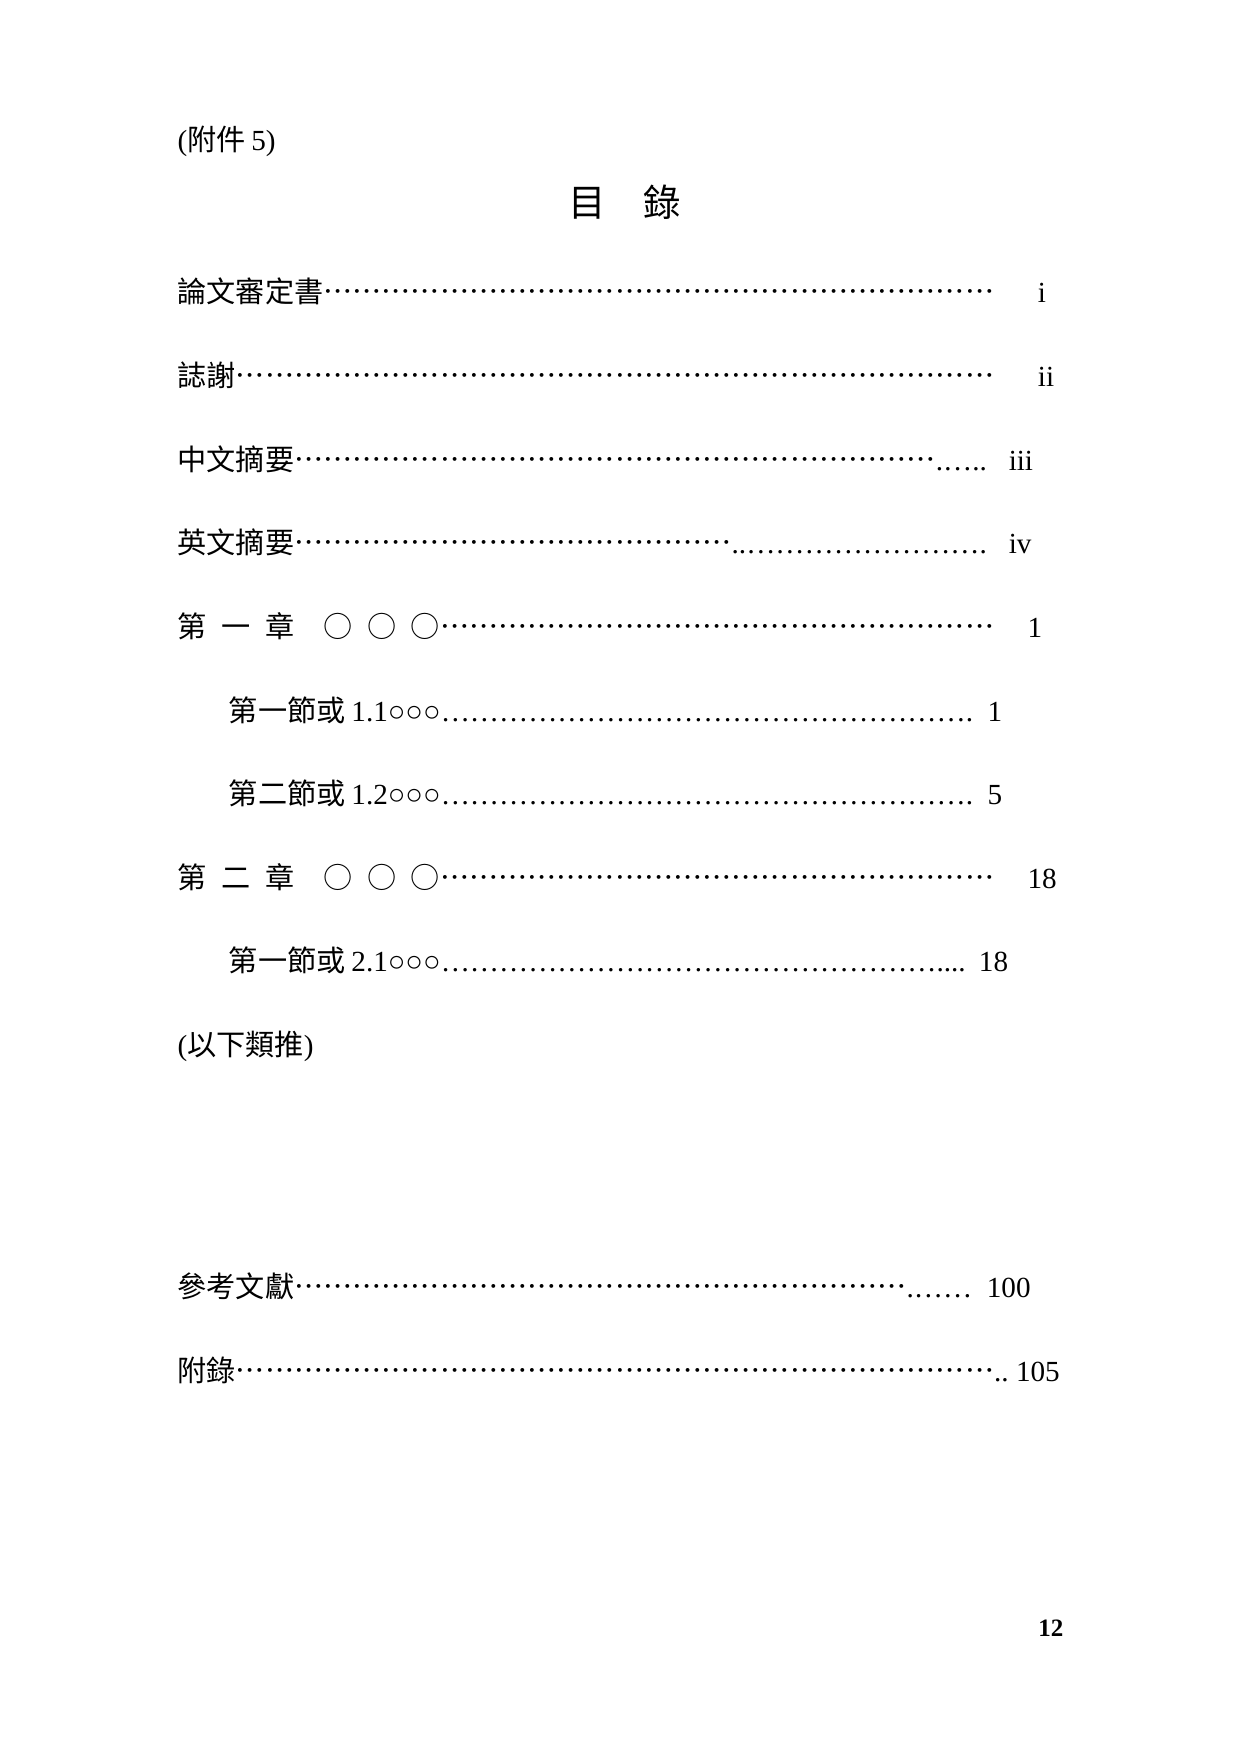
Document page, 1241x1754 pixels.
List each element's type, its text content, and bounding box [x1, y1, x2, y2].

text 參考文獻……………………………………………………….…… 100 [177, 1243, 1063, 1306]
text 第 一 章 ○ ○ ○………………………………………………… 1 [177, 583, 1063, 645]
text (以下類推) [177, 1001, 1063, 1064]
text 第一節或2.1○○○…………………………………………….... 18 [229, 917, 1063, 980]
text 誌謝…………………………………………………………………… ii [177, 332, 1063, 394]
text 論文審定書…………………………………………………………… i [177, 248, 1063, 311]
text 中文摘要………………………………………………………….….. iii [177, 416, 1063, 478]
text (附件5) [177, 96, 1063, 159]
text 第一節或1.1○○○………………………………………………. 1 [229, 667, 1063, 729]
text 附錄…………………………………………………………………….. 105 [177, 1327, 1063, 1389]
text 第 二 章 ○ ○ ○………………………………………………… 18 [177, 834, 1063, 896]
text 英文摘要………………………………………..……………………. iv [177, 499, 1063, 562]
text 第二節或1.2○○○………………………………………………. 5 [229, 750, 1063, 813]
text 目 錄 [177, 159, 1063, 221]
